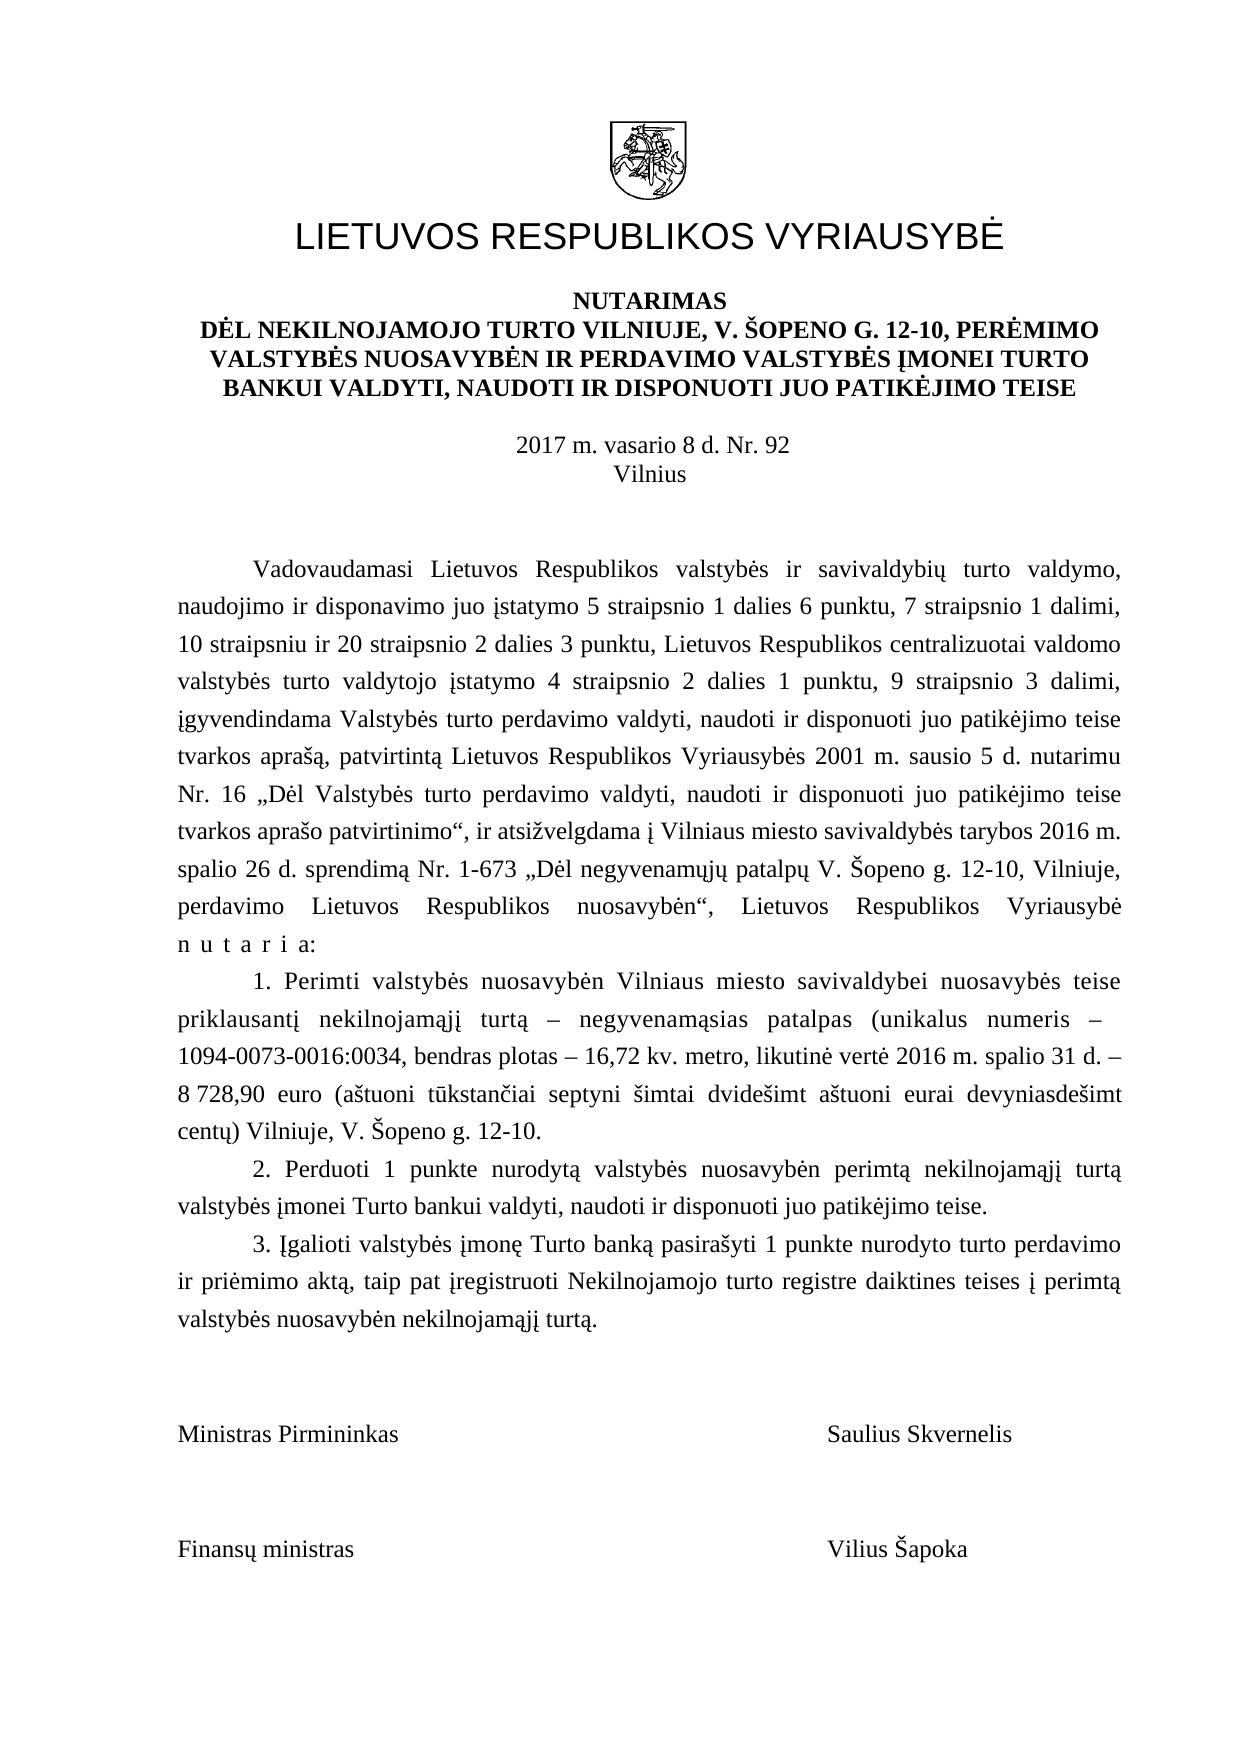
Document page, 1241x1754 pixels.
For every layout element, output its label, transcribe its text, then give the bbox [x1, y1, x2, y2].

text Vilnius [177, 459, 1122, 488]
text 1. Perimti valstybės nuosavybėn Vilniaus miesto savivaldybei nuosavybės teise priklausantį nekilnojamąjį turtą – negyvenamąsias patalpas (unikalus numeris – 1094-0073-0016:0034, bendras plotas – 16,72 kv. metro, likutinė vertė 2016 m. spalio 31 d. – 8 728,90 euro (aštuoni tūkstančiai septyni šimtai dvidešimt aštuoni eurai devyniasdešimt centų) Vilniuje, V. Šopeno g. 12-10. [177, 958, 1122, 1145]
text Lietuvos Respublikos Vyriausybė [177, 214, 1122, 258]
text DĖL NEKILNOJAMOJO TURTO VILNIUJE, V. ŠOPENO G. 12-10, PERĖMIMO VALSTYBĖS NUOSAVYBĖN IR PERDAVIMO VALSTYBĖS ĮMONEI TURTO BANKUI VALDYTI, NAUDOTI IR DISPONUOTI JUO PATIKĖJIMO TEISE [177, 315, 1122, 401]
text 2. Perduoti 1 punkte nurodytą valstybės nuosavybėn perimtą nekilnojamąjį turtą valstybės įmonei Turto bankui valdyti, naudoti ir disponuoti juo patikėjimo teise. [177, 1145, 1122, 1220]
text Vadovaudamasi Lietuvos Respublikos valstybės ir savivaldybių turto valdymo, naudojimo ir disponavimo juo įstatymo 5 straipsnio 1 dalies 6 punktu, 7 straipsnio 1 dalimi, 10 straipsniu ir 20 straipsnio 2 dalies 3 punktu, Lietuvos Respublikos centralizuotai valdomo valstybės turto valdytojo įstatymo 4 straipsnio 2 dalies 1 punktu, 9 straipsnio 3 dalimi, įgyvendindama Valstybės turto perdavimo valdyti, naudoti ir disponuoti juo patikėjimo teise tvarkos aprašą, patvirtintą Lietuvos Respublikos Vyriausybės 2001 m. sausio 5 d. nutarimu Nr. 16 „Dėl Valstybės turto perdavimo valdyti, naudoti ir disponuoti juo patikėjimo teise tvarkos aprašo patvirtinimo“, ir atsižvelgdama į Vilniaus miesto savivaldybės tarybos 2016 m. spalio 26 d. sprendimą Nr. 1-673 „Dėl negyvenamųjų patalpų V. Šopeno g. 12-10, Vilniuje, perdavimo Lietuvos Respublikos nuosavybėn“, Lietuvos Respublikos Vyriausybė nutaria: [177, 545, 1122, 958]
text Finansų ministras Vilius Šapoka [177, 1534, 1122, 1563]
text 2017 m. vasario 8 d. Nr. 92 [177, 430, 1122, 459]
text Ministras Pirmininkas Saulius Skvernelis [177, 1419, 1122, 1448]
text 3. Įgalioti valstybės įmonę Turto banką pasirašyti 1 punkte nurodyto turto perdavimo ir priėmimo aktą, taip pat įregistruoti Nekilnojamojo turto registre daiktines teises į perimtą valstybės nuosavybėn nekilnojamąjį turtą. [177, 1220, 1122, 1333]
text nutarimas [177, 286, 1122, 315]
